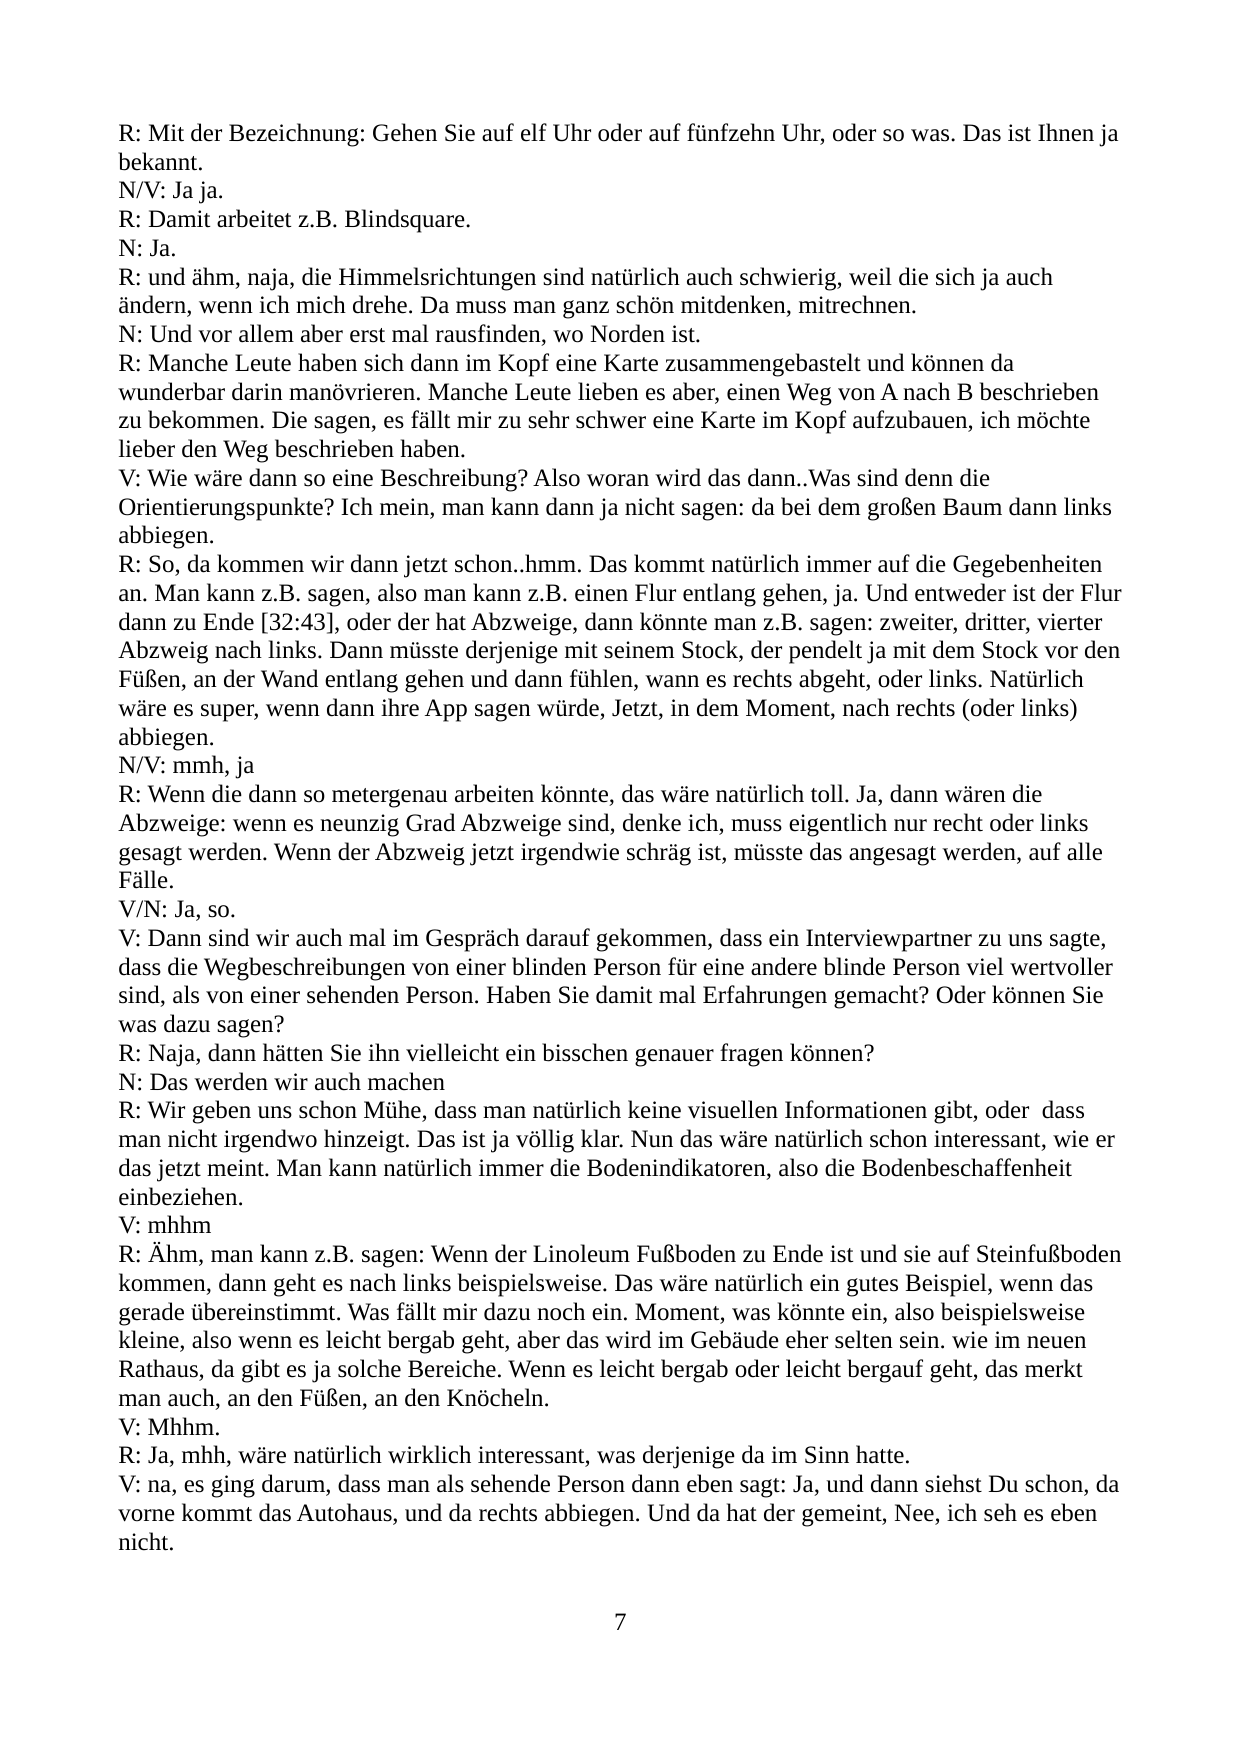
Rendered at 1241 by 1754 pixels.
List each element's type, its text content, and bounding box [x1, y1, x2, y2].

text V: mhhm [118, 1211, 1122, 1239]
text N/V: mmh, ja [118, 751, 1122, 779]
text V: Mhhm. [118, 1412, 1122, 1441]
text R: Ähm, man kann z.B. sagen: Wenn der Linoleum Fußboden zu Ende ist und sie auf Steinfußboden kommen, dann geht es nach links beispielsweise. Das wäre natürlich ein gutes Beispiel, wenn das gerade übereinstimmt. Was fällt mir dazu noch ein. Moment, was könnte ein, also beispielsweise kleine, also wenn es leicht bergab geht, aber das wird im Gebäude eher selten sein. wie im neuen Rathaus, da gibt es ja solche Bereiche. Wenn es leicht bergab oder leicht bergauf geht, das merkt man auch, an den Füßen, an den Knöcheln. [118, 1239, 1122, 1412]
text V: na, es ging darum, dass man als sehende Person dann eben sagt: Ja, und dann siehst Du schon, da vorne kommt das Autohaus, und da rechts abbiegen. Und da hat der gemeint, Nee, ich seh es eben nicht. [118, 1469, 1122, 1556]
text R: Wir geben uns schon Mühe, dass man natürlich keine visuellen Informationen gibt, oder dass man nicht irgendwo hinzeigt. Das ist ja völlig klar. Nun das wäre natürlich schon interessant, wie er das jetzt meint. Man kann natürlich immer die Bodenindikatoren, also die Bodenbeschaffenheit einbeziehen. [118, 1096, 1122, 1211]
text R: Naja, dann hätten Sie ihn vielleicht ein bisschen genauer fragen können? [118, 1038, 1122, 1067]
text N: Ja. [118, 233, 1122, 262]
text R: Manche Leute haben sich dann im Kopf eine Karte zusammengebastelt und können da wunderbar darin manövrieren. Manche Leute lieben es aber, einen Weg von A nach B beschrieben zu bekommen. Die sagen, es fällt mir zu sehr schwer eine Karte im Kopf aufzubauen, ich möchte lieber den Weg beschrieben haben. [118, 348, 1122, 463]
text N: Das werden wir auch machen [118, 1067, 1122, 1096]
text V: Wie wäre dann so eine Beschreibung? Also woran wird das dann..Was sind denn die Orientierungspunkte? Ich mein, man kann dann ja nicht sagen: da bei dem großen Baum dann links abbiegen. [118, 463, 1122, 549]
text V/N: Ja, so. [118, 894, 1122, 923]
text R: Damit arbeitet z.B. Blindsquare. [118, 204, 1122, 233]
text R: Wenn die dann so metergenau arbeiten könnte, das wäre natürlich toll. Ja, dann wären die Abzweige: wenn es neunzig Grad Abzweige sind, denke ich, muss eigentlich nur recht oder links gesagt werden. Wenn der Abzweig jetzt irgendwie schräg ist, müsste das angesagt werden, auf alle Fälle. [118, 779, 1122, 894]
text N/V: Ja ja. [118, 176, 1122, 204]
text R: und ähm, naja, die Himmelsrichtungen sind natürlich auch schwierig, weil die sich ja auch ändern, wenn ich mich drehe. Da muss man ganz schön mitdenken, mitrechnen. [118, 262, 1122, 319]
text R: Ja, mhh, wäre natürlich wirklich interessant, was derjenige da im Sinn hatte. [118, 1441, 1122, 1469]
text V: Dann sind wir auch mal im Gespräch darauf gekommen, dass ein Interviewpartner zu uns sagte, dass die Wegbeschreibungen von einer blinden Person für eine andere blinde Person viel wertvoller sind, als von einer sehenden Person. Haben Sie damit mal Erfahrungen gemacht? Oder können Sie was dazu sagen? [118, 923, 1122, 1038]
text N: Und vor allem aber erst mal rausfinden, wo Norden ist. [118, 319, 1122, 348]
text R: So, da kommen wir dann jetzt schon..hmm. Das kommt natürlich immer auf die Gegebenheiten an. Man kann z.B. sagen, also man kann z.B. einen Flur entlang gehen, ja. Und entweder ist der Flur dann zu Ende [32:43], oder der hat Abzweige, dann könnte man z.B. sagen: zweiter, dritter, vierter Abzweig nach links. Dann müsste derjenige mit seinem Stock, der pendelt ja mit dem Stock vor den Füßen, an der Wand entlang gehen und dann fühlen, wann es rechts abgeht, oder links. Natürlich wäre es super, wenn dann ihre App sagen würde, Jetzt, in dem Moment, nach rechts (oder links) abbiegen. [118, 549, 1122, 751]
text R: Mit der Bezeichnung: Gehen Sie auf elf Uhr oder auf fünfzehn Uhr, oder so was. Das ist Ihnen ja bekannt. [118, 118, 1122, 176]
